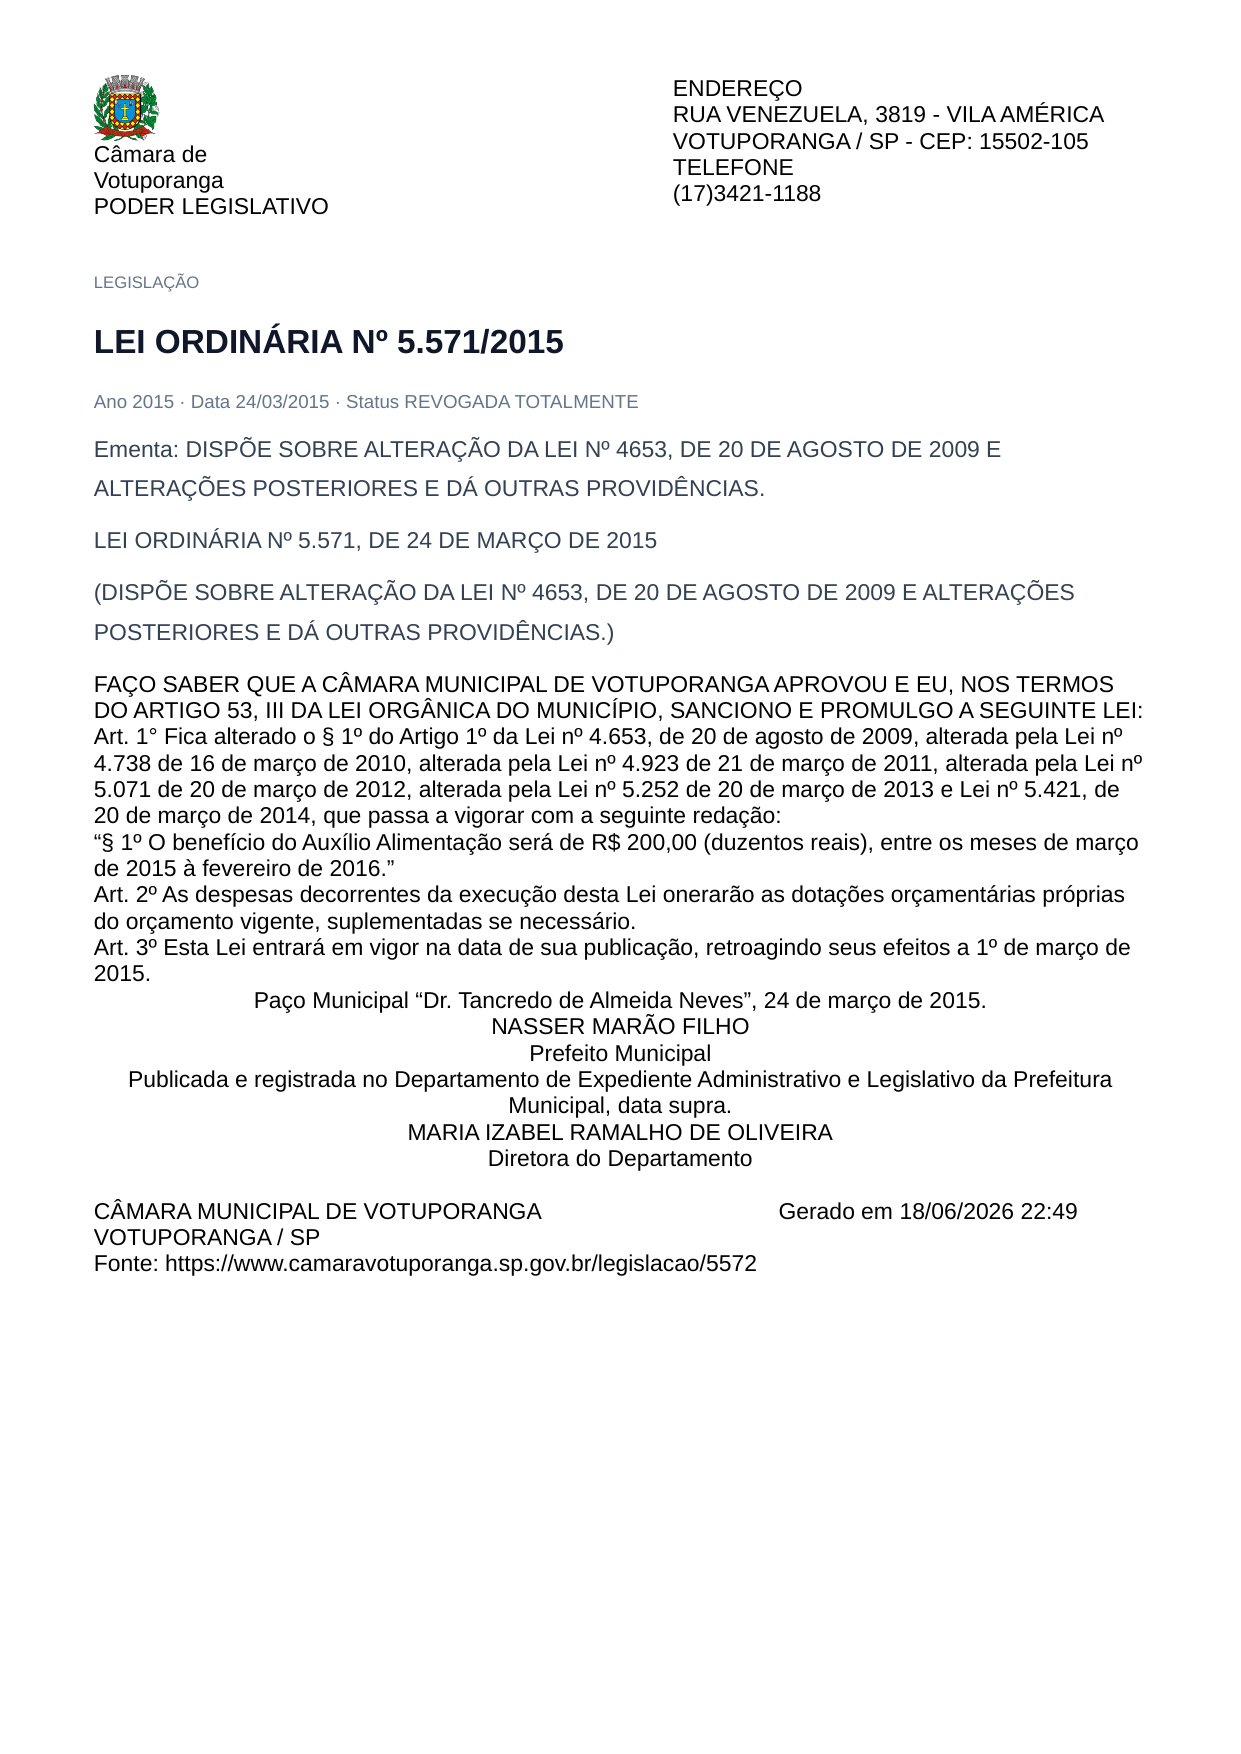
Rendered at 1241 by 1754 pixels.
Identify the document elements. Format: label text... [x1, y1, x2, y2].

table_header CÂMARA MUNICIPAL DE VOTUPORANGA VOTUPORANGA / SP Fonte: https://www.camaravotuporanga.sp.gov.br/legislacao/5572 [94, 1198, 778, 1277]
text (DISPÕE SOBRE ALTERAÇÃO DA LEI Nº 4653, DE 20 DE AGOSTO DE 2009 E ALTERAÇÕES POSTERIORES E DÁ OUTRAS PROVIDÊNCIAS.) [94, 579, 1146, 645]
text Diretora do Departamento [94, 1145, 1146, 1171]
table_header Câmara de Votuporanga PODER LEGISLATIVO [94, 75, 673, 220]
text Ementa: DISPÕE SOBRE ALTERAÇÃO DA LEI Nº 4653, DE 20 DE AGOSTO DE 2009 E ALTERAÇÕES POSTERIORES E DÁ OUTRAS PROVIDÊNCIAS. [94, 436, 1146, 501]
text Art. 1° Fica alterado o § 1º do Artigo 1º da Lei nº 4.653, de 20 de agosto de 2009, alterada pela Lei nº 4.738 de 16 de março de 2010, alterada pela Lei nº 4.923 de 21 de março de 2011, alterada pela Lei nº 5.071 de 20 de março de 2012, alterada pela Lei nº 5.252 de 20 de março de 2013 e Lei nº 5.421, de 20 de março de 2014, que passa a vigorar com a seguinte redação: [94, 723, 1146, 829]
text Art. 3º Esta Lei entrará em vigor na data de sua publicação, retroagindo seus efeitos a 1º de março de 2015. [94, 934, 1146, 987]
text NASSER MARÃO FILHO [94, 1013, 1146, 1039]
text LEGISLAÇÃO [94, 272, 1146, 292]
text Paço Municipal “Dr. Tancredo de Almeida Neves”, 24 de março de 2015. [94, 987, 1146, 1013]
text Ano 2015 · Data 24/03/2015 · Status REVOGADA TOTALMENTE [94, 391, 1146, 412]
table_header ENDEREÇO RUA VENEZUELA, 3819 - VILA AMÉRICA VOTUPORANGA / SP - CEP: 15502-105 TELEFONE (17)3421-1188 [673, 75, 1146, 220]
picture [93, 75, 160, 141]
text LEI ORDINÁRIA Nº 5.571, DE 24 DE MARÇO DE 2015 [94, 527, 1146, 553]
text FAÇO SABER QUE A CÂMARA MUNICIPAL DE VOTUPORANGA APROVOU E EU, NOS TERMOS DO ARTIGO 53, III DA LEI ORGÂNICA DO MUNICÍPIO, SANCIONO E PROMULGO A SEGUINTE LEI: [94, 671, 1146, 723]
table_header Gerado em 18/06/2026 22:49 [778, 1198, 1146, 1277]
text Prefeito Municipal [94, 1039, 1146, 1066]
title LEI ORDINÁRIA Nº 5.571/2015 [94, 322, 1146, 360]
table_header [94, 220, 1146, 246]
text MARIA IZABEL RAMALHO DE OLIVEIRA [94, 1118, 1146, 1145]
text Art. 2º As despesas decorrentes da execução desta Lei onerarão as dotações orçamentárias próprias do orçamento vigente, suplementadas se necessário. [94, 881, 1146, 934]
text “§ 1º O benefício do Auxílio Alimentação será de R$ 200,00 (duzentos reais), entre os meses de março de 2015 à fevereiro de 2016.” [94, 829, 1146, 881]
text Publicada e registrada no Departamento de Expediente Administrativo e Legislativo da Prefeitura Municipal, data supra. [94, 1066, 1146, 1118]
